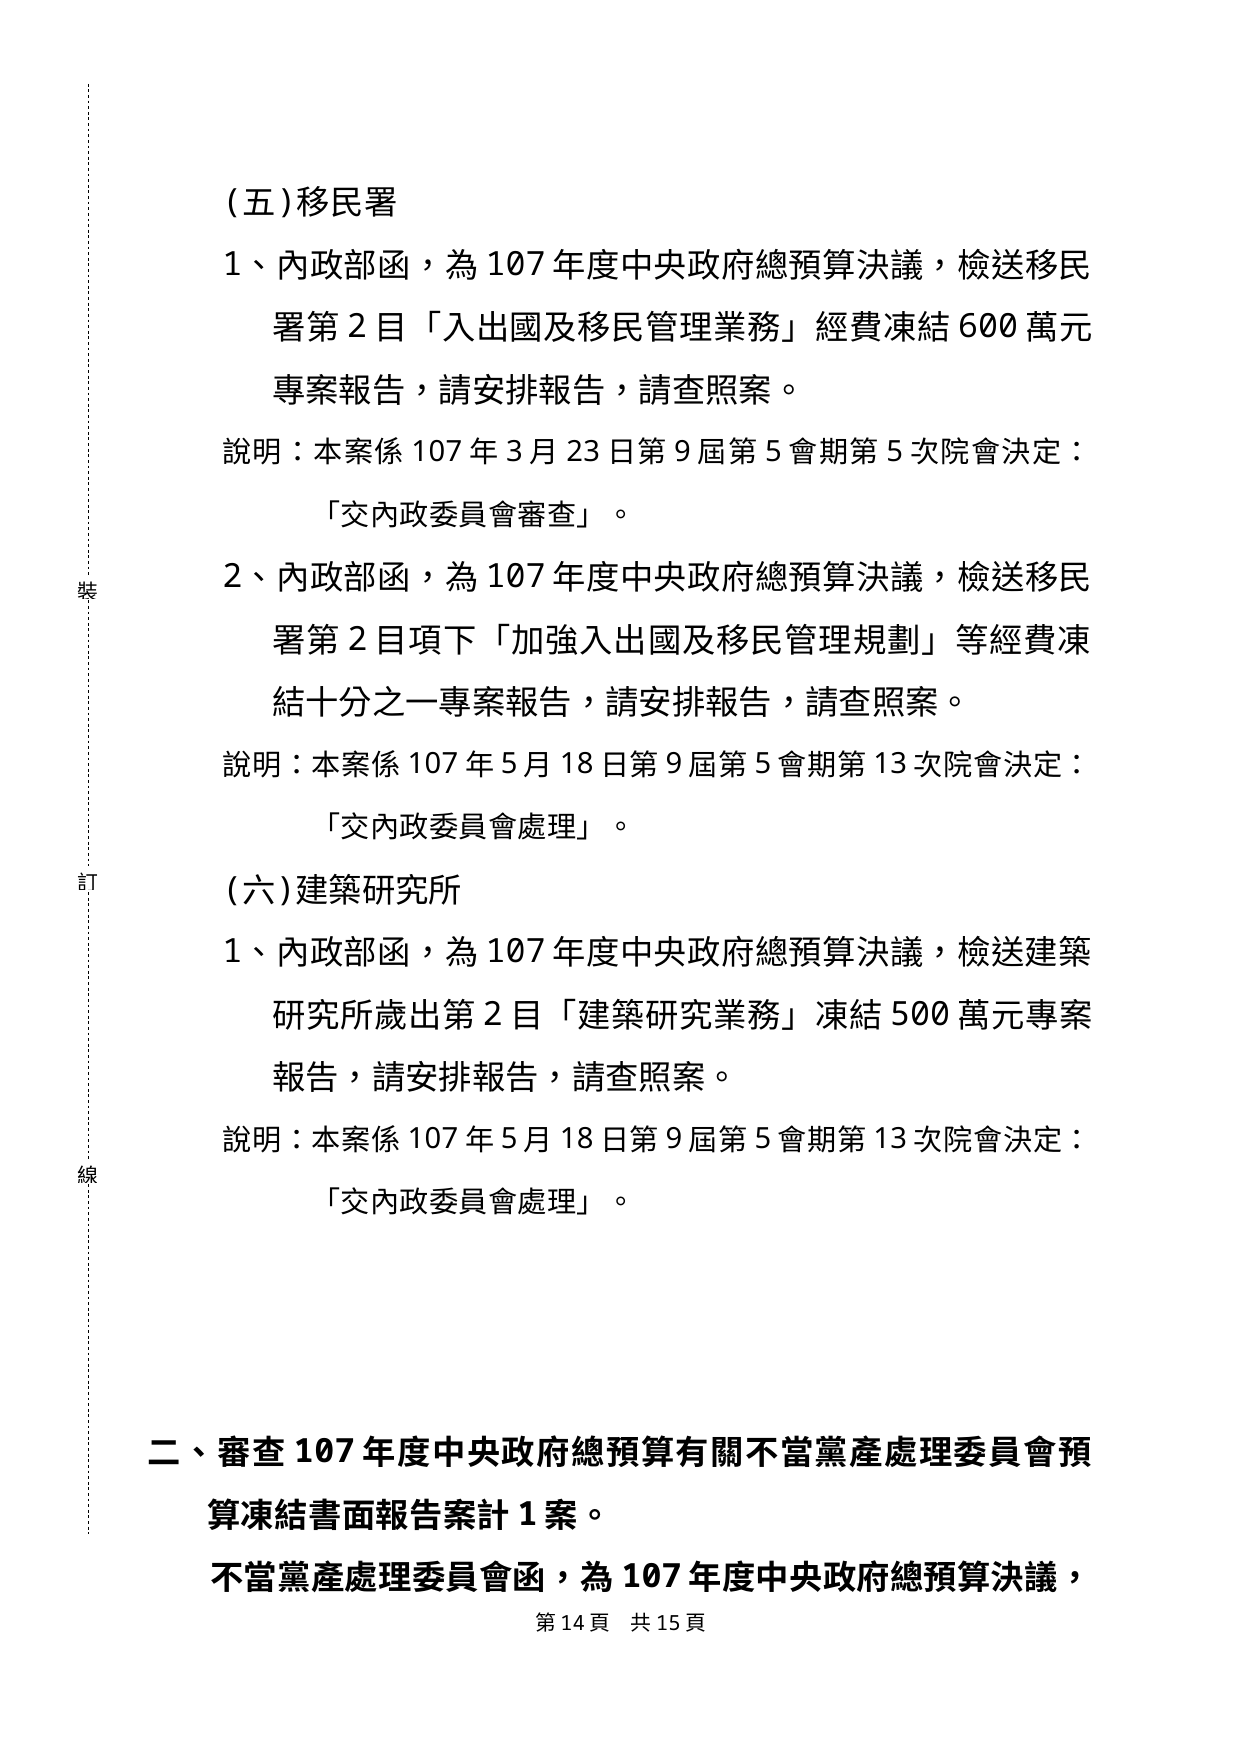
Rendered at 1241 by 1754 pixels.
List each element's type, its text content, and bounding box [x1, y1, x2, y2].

text 不當黨產處理委員會函，為107年度中央政府總預算決議，檢送新增決議（一）預算凍結十分之一書面報告，請查照案。 [210, 1533, 1092, 1596]
text 1、內政部函，為107年度中央政府總預算決議，檢送移民署第2目「入出國及移民管理業務」經費凍結600萬元專案報告，請安排報告，請查照案。 [222, 221, 1092, 408]
text 說明：本案係107年5月18日第9屆第5會期第13次院會決定：「交內政委員會處理」。 [222, 721, 1092, 846]
text 1、內政部函，為107年度中央政府總預算決議，檢送建築研究所歲出第2目「建築研究業務」凍結500萬元專案報告，請安排報告，請查照案。 [222, 908, 1092, 1096]
text (六)建築研究所 [222, 846, 1092, 908]
text 二、審查107年度中央政府總預算有關不當黨產處理委員會預算凍結書面報告案計1案。 [148, 1408, 1092, 1533]
text (五)移民署 [222, 158, 1092, 221]
text 說明：本案係107年5月18日第9屆第5會期第13次院會決定：「交內政委員會處理」。 [222, 1096, 1092, 1221]
text 2、內政部函，為107年度中央政府總預算決議，檢送移民署第2目項下「加強入出國及移民管理規劃」等經費凍結十分之一專案報告，請安排報告，請查照案。 [222, 533, 1092, 721]
text 說明：本案係107年3月23日第9屆第5會期第5次院會決定：「交內政委員會審查」。 [222, 408, 1092, 533]
